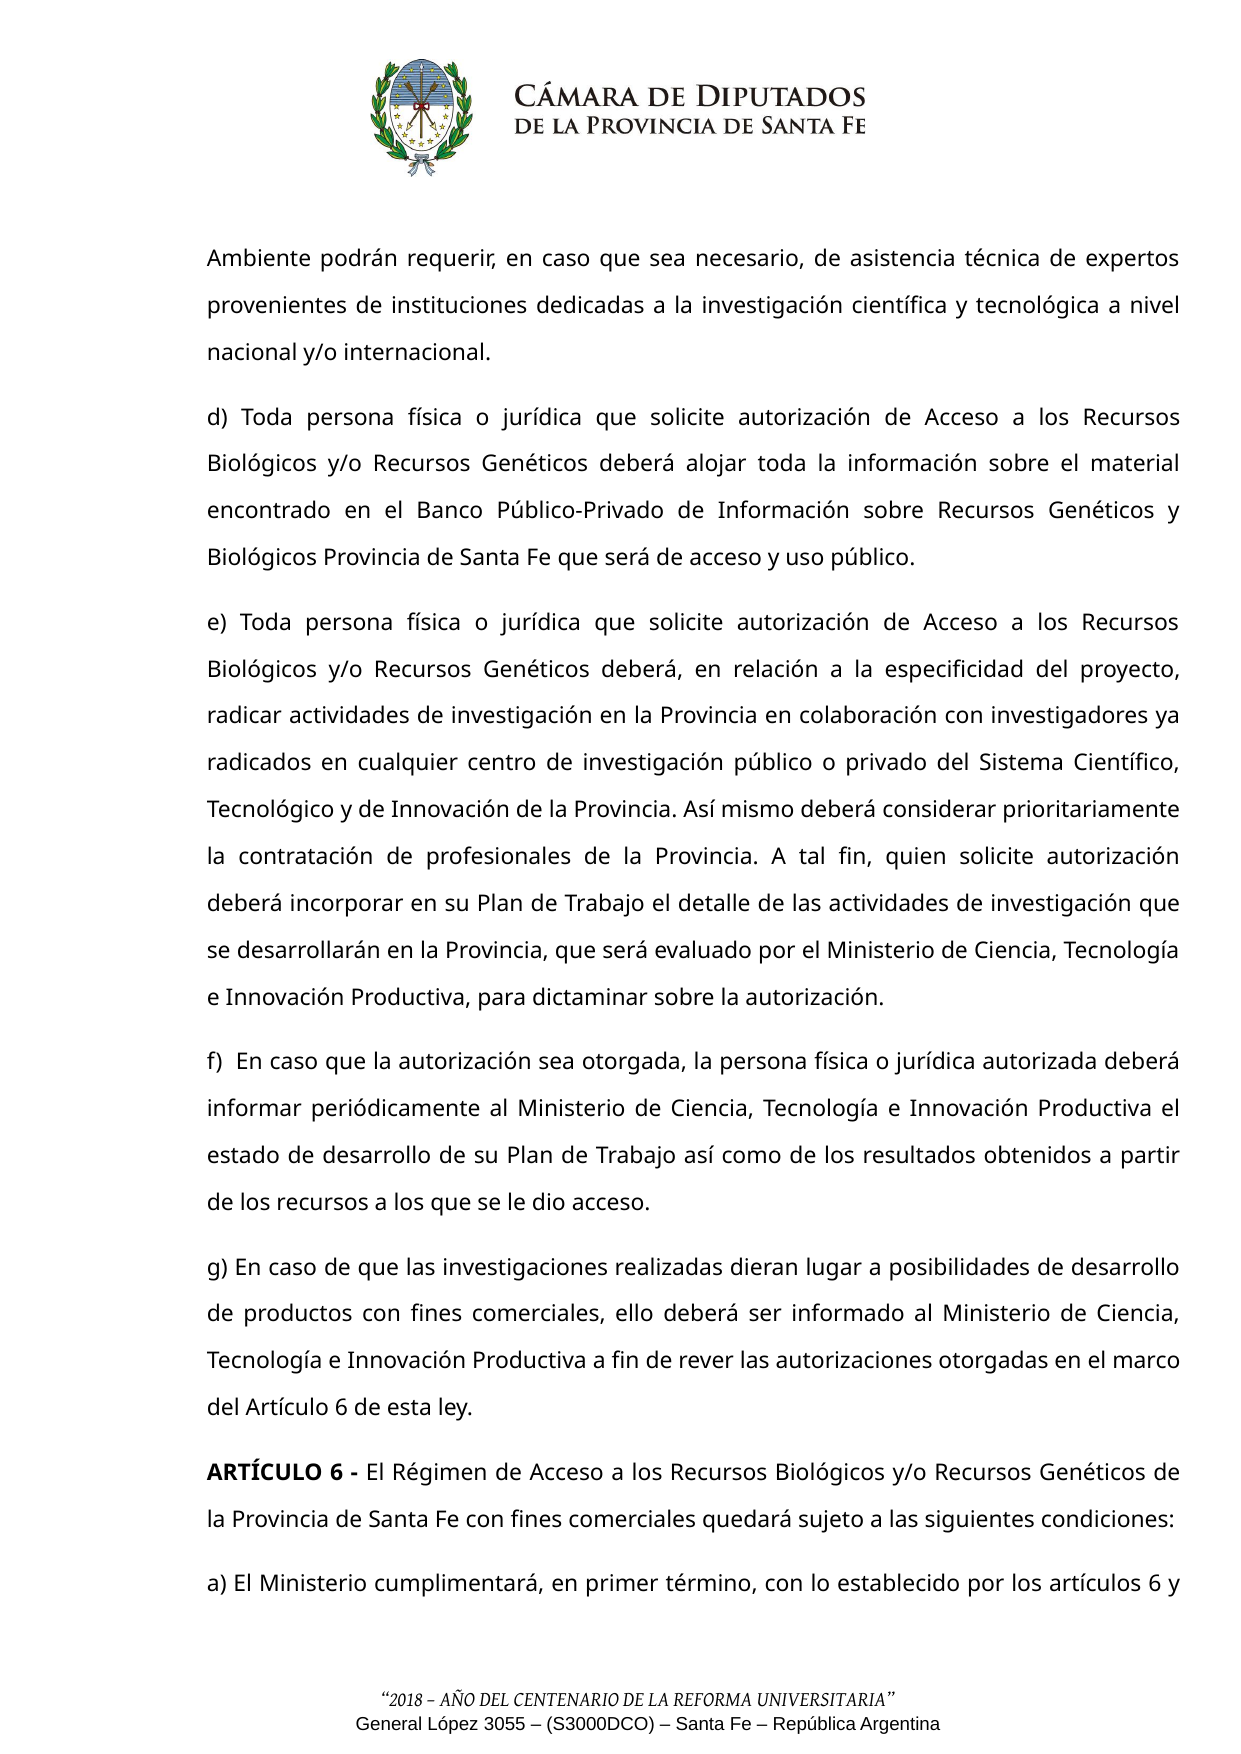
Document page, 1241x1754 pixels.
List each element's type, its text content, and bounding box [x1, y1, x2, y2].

text g) En caso de que las investigaciones realizadas dieran lugar a posibilidades de desarrollo de productos con fines comerciales, ello deberá ser informado al Ministerio de Ciencia, Tecnología e Innovación Productiva a fin de rever las autorizaciones otorgadas en el marco del Artículo 6 de esta ley. [207, 1251, 1181, 1422]
text a) El Ministerio cumplimentará, en primer término, con lo establecido por los artículos 6 y [207, 1567, 1181, 1598]
text ARTÍCULO 6 - El Régimen de Acceso a los Recursos Biológicos y/o Recursos Genéticos de la Provincia de Santa Fe con fines comerciales quedará sujeto a las siguientes condiciones: [207, 1456, 1181, 1534]
text d) Toda persona física o jurídica que solicite autorización de Acceso a los Recursos Biológicos y/o Recursos Genéticos deberá alojar toda la información sobre el material encontrado en el Banco Público-Privado de Información sobre Recursos Genéticos y Biológicos Provincia de Santa Fe que será de acceso y uso público. [207, 401, 1181, 572]
text Ambiente podrán requerir, en caso que sea necesario, de asistencia técnica de expertos provenientes de instituciones dedicadas a la investigación científica y tecnológica a nivel nacional y/o internacional. [207, 242, 1181, 367]
picture [370, 59, 866, 181]
text f) En caso que la autorización sea otorgada, la persona física o jurídica autorizada deberá informar periódicamente al Ministerio de Ciencia, Tecnología e Innovación Productiva el estado de desarrollo de su Plan de Trabajo así como de los resultados obtenidos a partir de los recursos a los que se le dio acceso. [207, 1045, 1181, 1217]
text e) Toda persona física o jurídica que solicite autorización de Acceso a los Recursos Biológicos y/o Recursos Genéticos deberá, en relación a la especificidad del proyecto, radicar actividades de investigación en la Provincia en colaboración con investigadores ya radicados en cualquier centro de investigación público o privado del Sistema Científico, Tecnológico y de Innovación de la Provincia. Así mismo deberá considerar prioritariamente la contratación de profesionales de la Provincia. A tal fin, quien solicite autorización deberá incorporar en su Plan de Trabajo el detalle de las actividades de investigación que se desarrollarán en la Provincia, que será evaluado por el Ministerio de Ciencia, Tecnología e Innovación Productiva, para dictaminar sobre la autorización. [207, 606, 1181, 1012]
